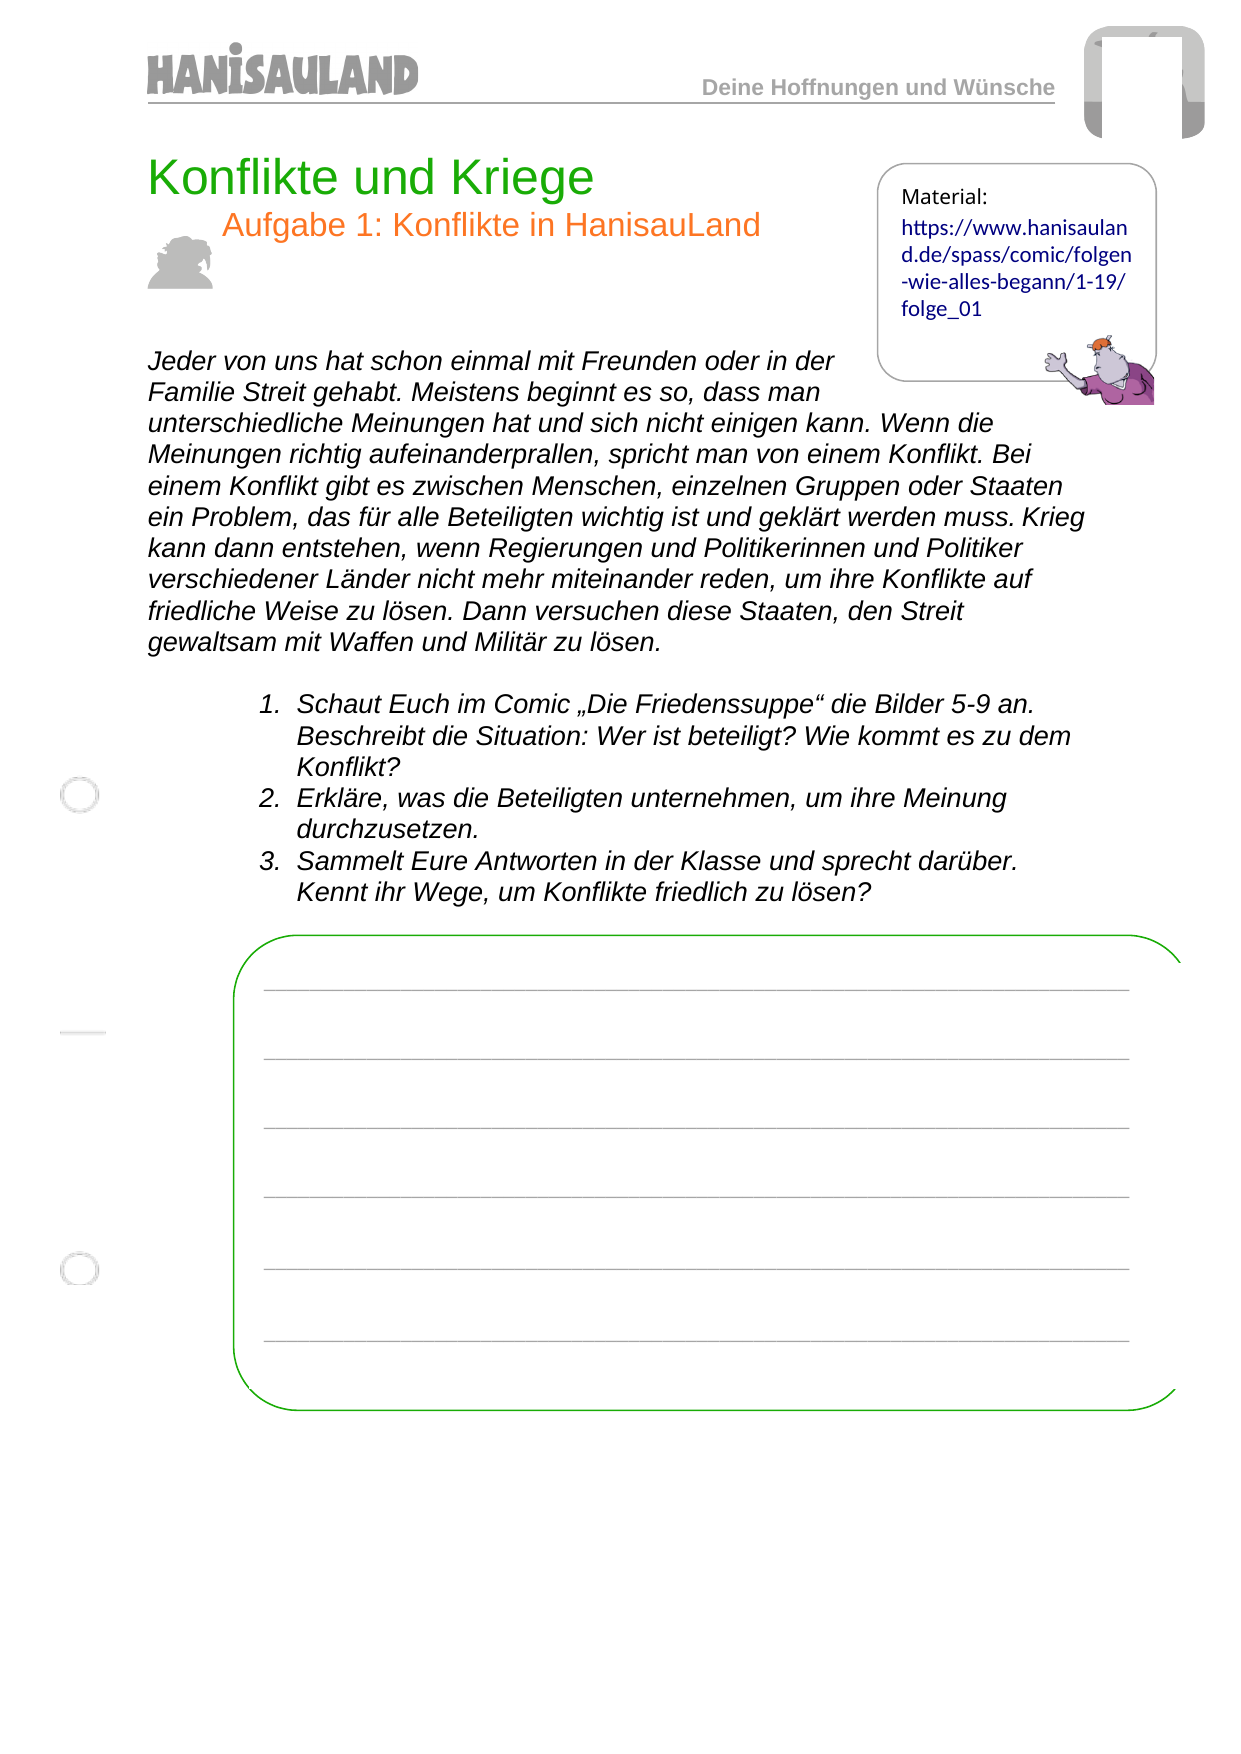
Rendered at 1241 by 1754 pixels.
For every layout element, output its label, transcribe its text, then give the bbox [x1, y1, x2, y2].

text Aufgabe 1: Konflikte in HanisauLand [148, 205, 876, 317]
text Familie Streit gehabt. Meistens beginnt es so, dass man [148, 376, 1093, 407]
text Jeder von uns hat schon einmal mit Freunden oder in der [148, 344, 887, 376]
text [879, 344, 1093, 376]
text unterschiedliche Meinungen hat und sich nicht einigen kann. Wenn die Meinungen richtig aufeinanderprallen, spricht man von einem Konflikt. Bei einem Konflikt gibt es zwischen Menschen, einzelnen Gruppen oder Staaten ein Problem, das für alle Beteiligten wichtig ist und geklärt werden muss. Krieg kann dann entstehen, wenn Regierungen und Politikerinnen und Politiker verschiedener Länder nicht mehr miteinander reden, um ihre Konflikte auf friedliche Weise zu lösen. Dann versuchen diese Staaten, den Streit gewaltsam mit Waffen und Militär zu lösen. [148, 407, 1093, 657]
text ____________________________________________________________________________ [264, 1321, 1198, 1344]
text ____________________________________________________________________________ [264, 1245, 1198, 1273]
text ____________________________________________________________________________ [264, 1039, 1198, 1062]
list Erkläre, was die Beteiligten unternehmen, um ihre Meinung durchzusetzen. [259, 782, 1093, 844]
text ____________________________________________________________________________ [264, 1177, 1198, 1199]
text Aufgabe 1: Konflikte in HanisauLand [879, 205, 1093, 317]
subtitle Konflikte und Kriege [148, 148, 1093, 205]
list Schaut Euch im Comic „Die Friedenssuppe“ die Bilder 5-9 an. Beschreibt die Situation: Wer ist beteiligt? Wie kommt es zu dem Konflikt? [259, 688, 1093, 782]
list Sammelt Eure Antworten in der Klasse und sprecht darüber. Kennt ihr Wege, um Konflikte friedlich zu lösen? [259, 844, 1093, 907]
text ____________________________________________________________________________ [264, 970, 1198, 993]
text ____________________________________________________________________________ [264, 1108, 1198, 1131]
